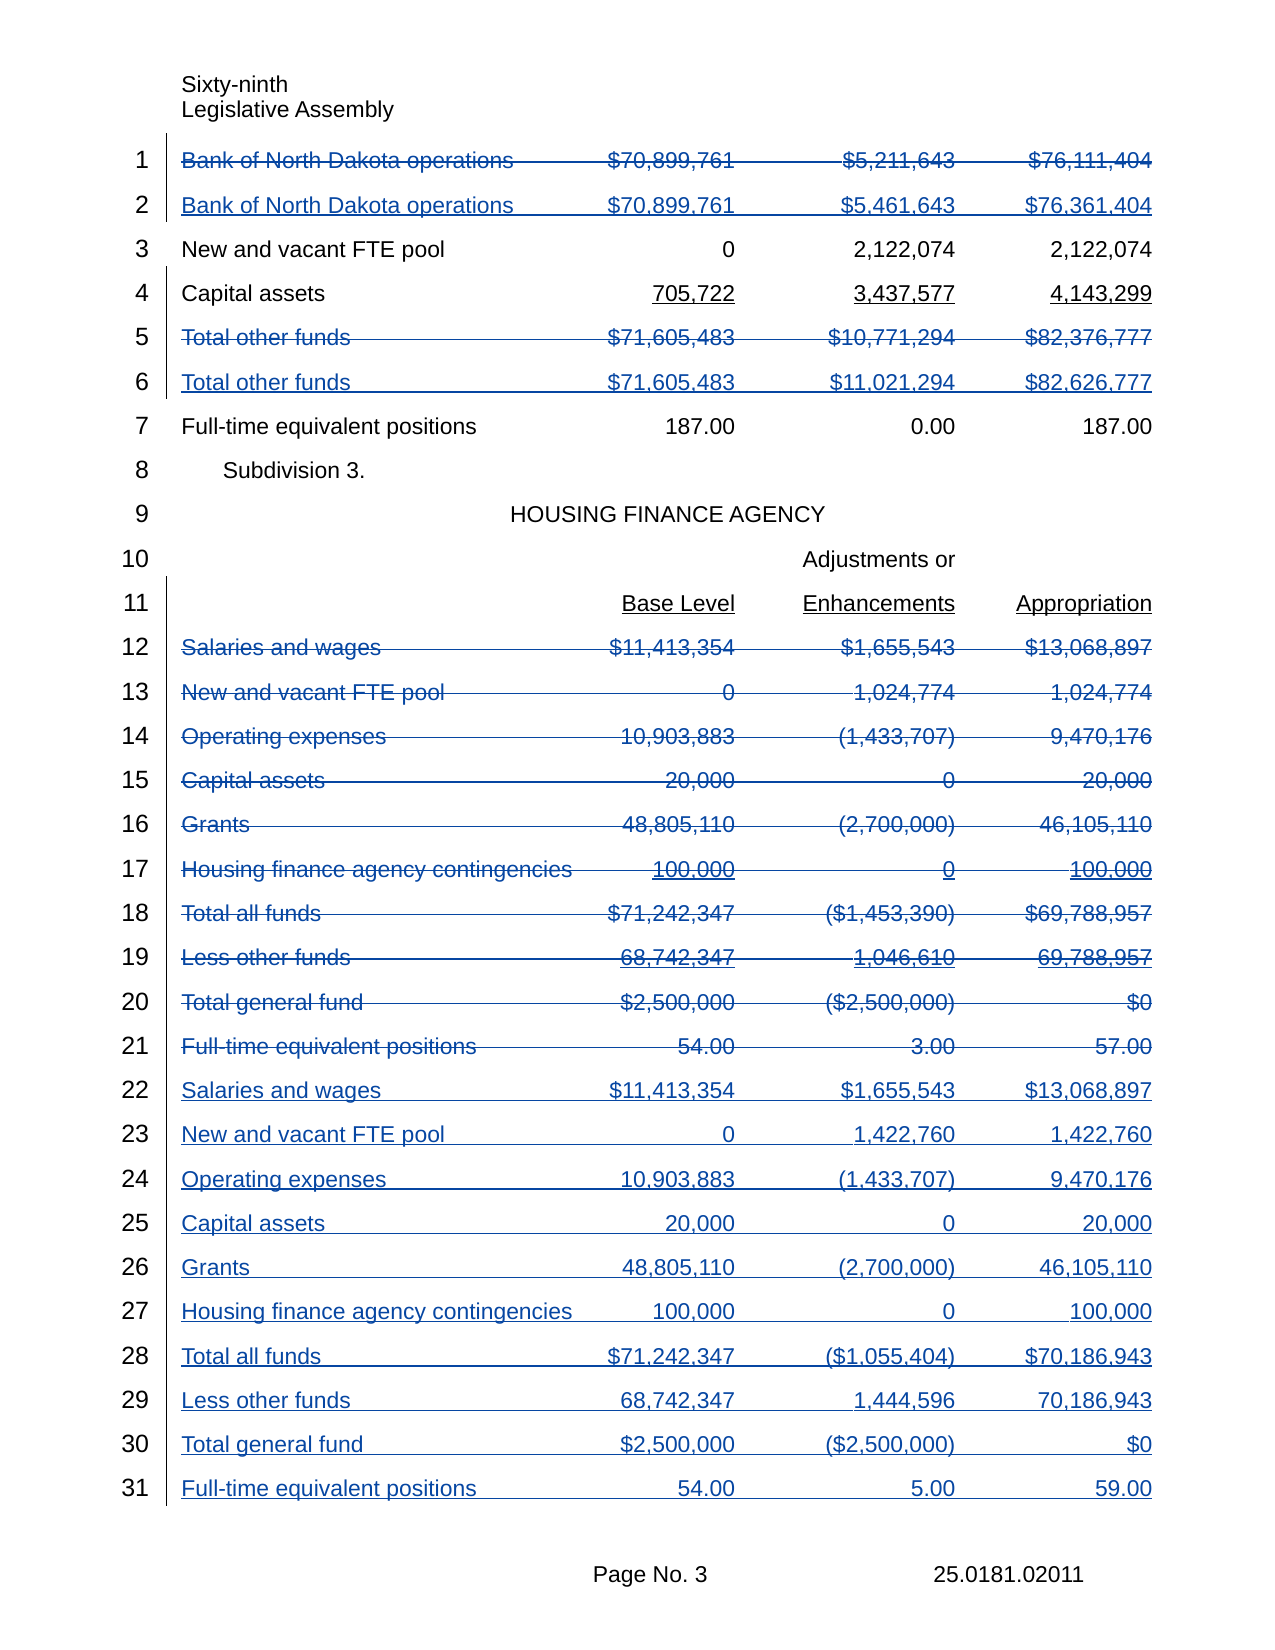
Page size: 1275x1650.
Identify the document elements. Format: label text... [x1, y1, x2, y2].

text Subdivision 3. [181, 443, 1154, 487]
text Adjustments or Base Level Enhancements Appropriation Salaries and wages $11,413,354 $1,655,543 $13,068,897 New and vacant FTE pool 0 1,422,760 1,422,760 Operating expenses 10,903,883 (1,433,707) 9,470,176 Capital assets 20,000 0 20,000 Grants 48,805,110 (2,700,000) 46,105,110 Housing finance agency contingencies 100,000 0 100,000 Total all funds $71,242,347 ($1,055,404) $70,186,943 Less other funds 68,742,347 1,444,596 70,186,943 Total general fund $2,500,000 ($2,500,000) $0 Full-time equivalent positions 54.00 5.00 59.00 [181, 532, 1154, 1506]
text HOUSING FINANCE AGENCY [181, 487, 1154, 532]
text Adjustments or Base Level Enhancements Appropriation Bank of North Dakota operations $70,899,761 $5,461,643 $76,361,404 New and vacant FTE pool 0 2,122,074 2,122,074 Capital assets 705,722 3,437,577 4,143,299 Total other funds $71,605,483 $11,021,294 $82,626,777 Full-time equivalent positions 187.00 0.00 187.00 [181, 133, 1154, 443]
